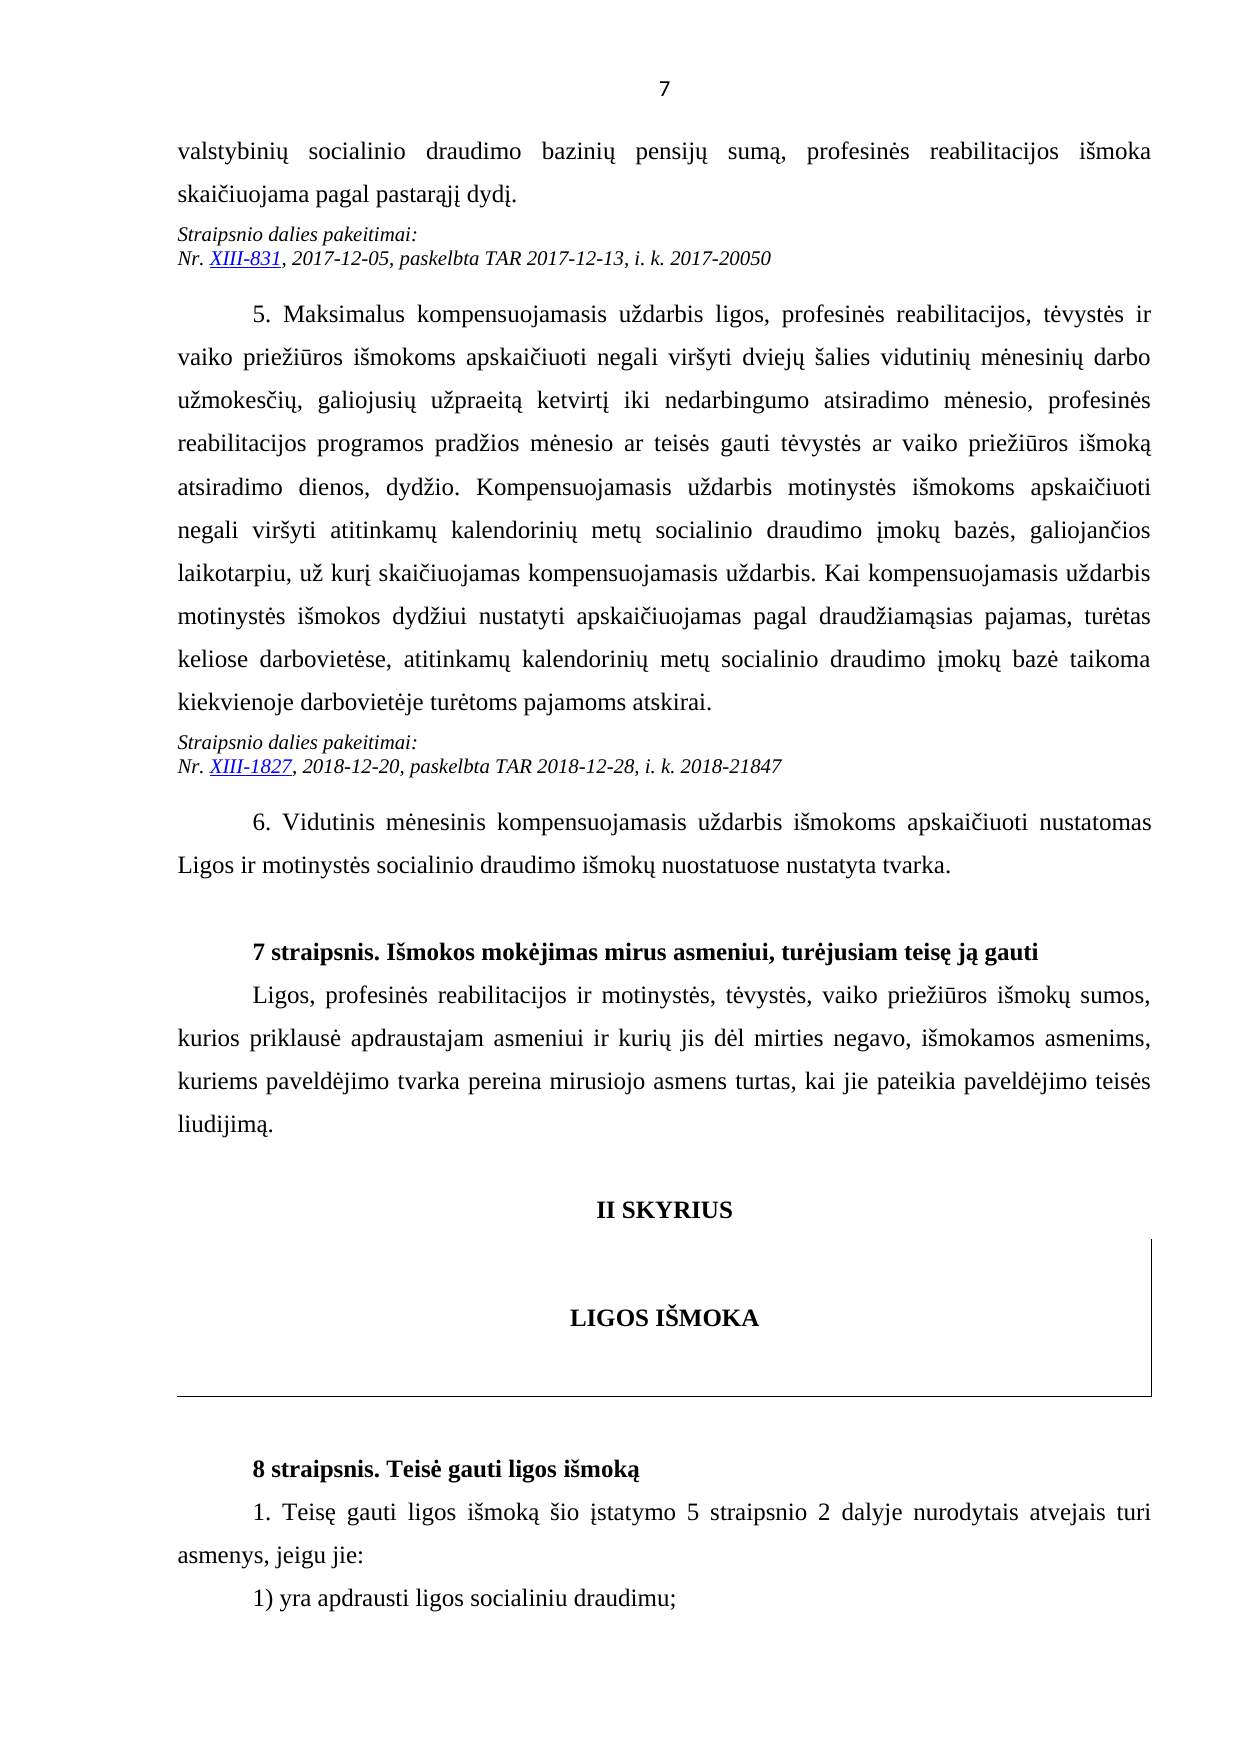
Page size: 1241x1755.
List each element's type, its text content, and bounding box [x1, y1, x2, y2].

text valstybinių socialinio draudimo bazinių pensijų sumą, profesinės reabilitacijos išmoka skaičiuojama pagal pastarąjį dydį. [177, 136, 1152, 208]
text Straipsnio dalies pakeitimai: [177, 730, 1152, 754]
text 1) yra apdrausti ligos socialiniu draudimu; [177, 1583, 1152, 1612]
text Ligos, profesinės reabilitacijos ir motinystės, tėvystės, vaiko priežiūros išmokų sumos, kurios priklausė apdraustajam asmeniui ir kurių jis dėl mirties negavo, išmokamos asmenims, kuriems paveldėjimo tvarka pereina mirusiojo asmens turtas, kai jie pateikia paveldėjimo teisės liudijimą. [177, 980, 1152, 1138]
text Straipsnio dalies pakeitimai: [177, 222, 1152, 246]
text Nr. XIII-831, 2017-12-05, paskelbta TAR 2017-12-13, i. k. 2017-20050 [177, 246, 1152, 270]
text II SKYRIUS [177, 1195, 1152, 1224]
text 6. Vidutinis mėnesinis kompensuojamasis uždarbis išmokoms apskaičiuoti nustatomas Ligos ir motinystės socialinio draudimo išmokų nuostatuose nustatyta tvarka. [177, 807, 1152, 879]
text 5. Maksimalus kompensuojamasis uždarbis ligos, profesinės reabilitacijos, tėvystės ir vaiko priežiūros išmokoms apskaičiuoti negali viršyti dviejų šalies vidutinių mėnesinių darbo užmokesčių, galiojusių užpraeitą ketvirtį iki nedarbingumo atsiradimo mėnesio, profesinės reabilitacijos programos pradžios mėnesio ar teisės gauti tėvystės ar vaiko priežiūros išmoką atsiradimo dienos, dydžio. Kompensuojamasis uždarbis motinystės išmokoms apskaičiuoti negali viršyti atitinkamų kalendorinių metų socialinio draudimo įmokų bazės, galiojančios laikotarpiu, už kurį skaičiuojamas kompensuojamasis uždarbis. Kai kompensuojamasis uždarbis motinystės išmokos dydžiui nustatyti apskaičiuojamas pagal draudžiamąsias pajamas, turėtas keliose darbovietėse, atitinkamų kalendorinių metų socialinio draudimo įmokų bazė taikoma kiekvienoje darbovietėje turėtoms pajamoms atskirai. [177, 299, 1152, 716]
text 7 straipsnis. Išmokos mokėjimas mirus asmeniui, turėjusiam teisę ją gauti [177, 937, 1152, 965]
text 8 straipsnis. Teisė gauti ligos išmoką [177, 1454, 1152, 1483]
text Nr. XIII-1827, 2018-12-20, paskelbta TAR 2018-12-28, i. k. 2018-21847 [177, 754, 1152, 778]
text 1. Teisę gauti ligos išmoką šio įstatymo 5 straipsnio 2 dalyje nurodytais atvejais turi asmenys, jeigu jie: [177, 1497, 1152, 1569]
text LIGOS IŠMOKA [177, 1238, 1152, 1396]
